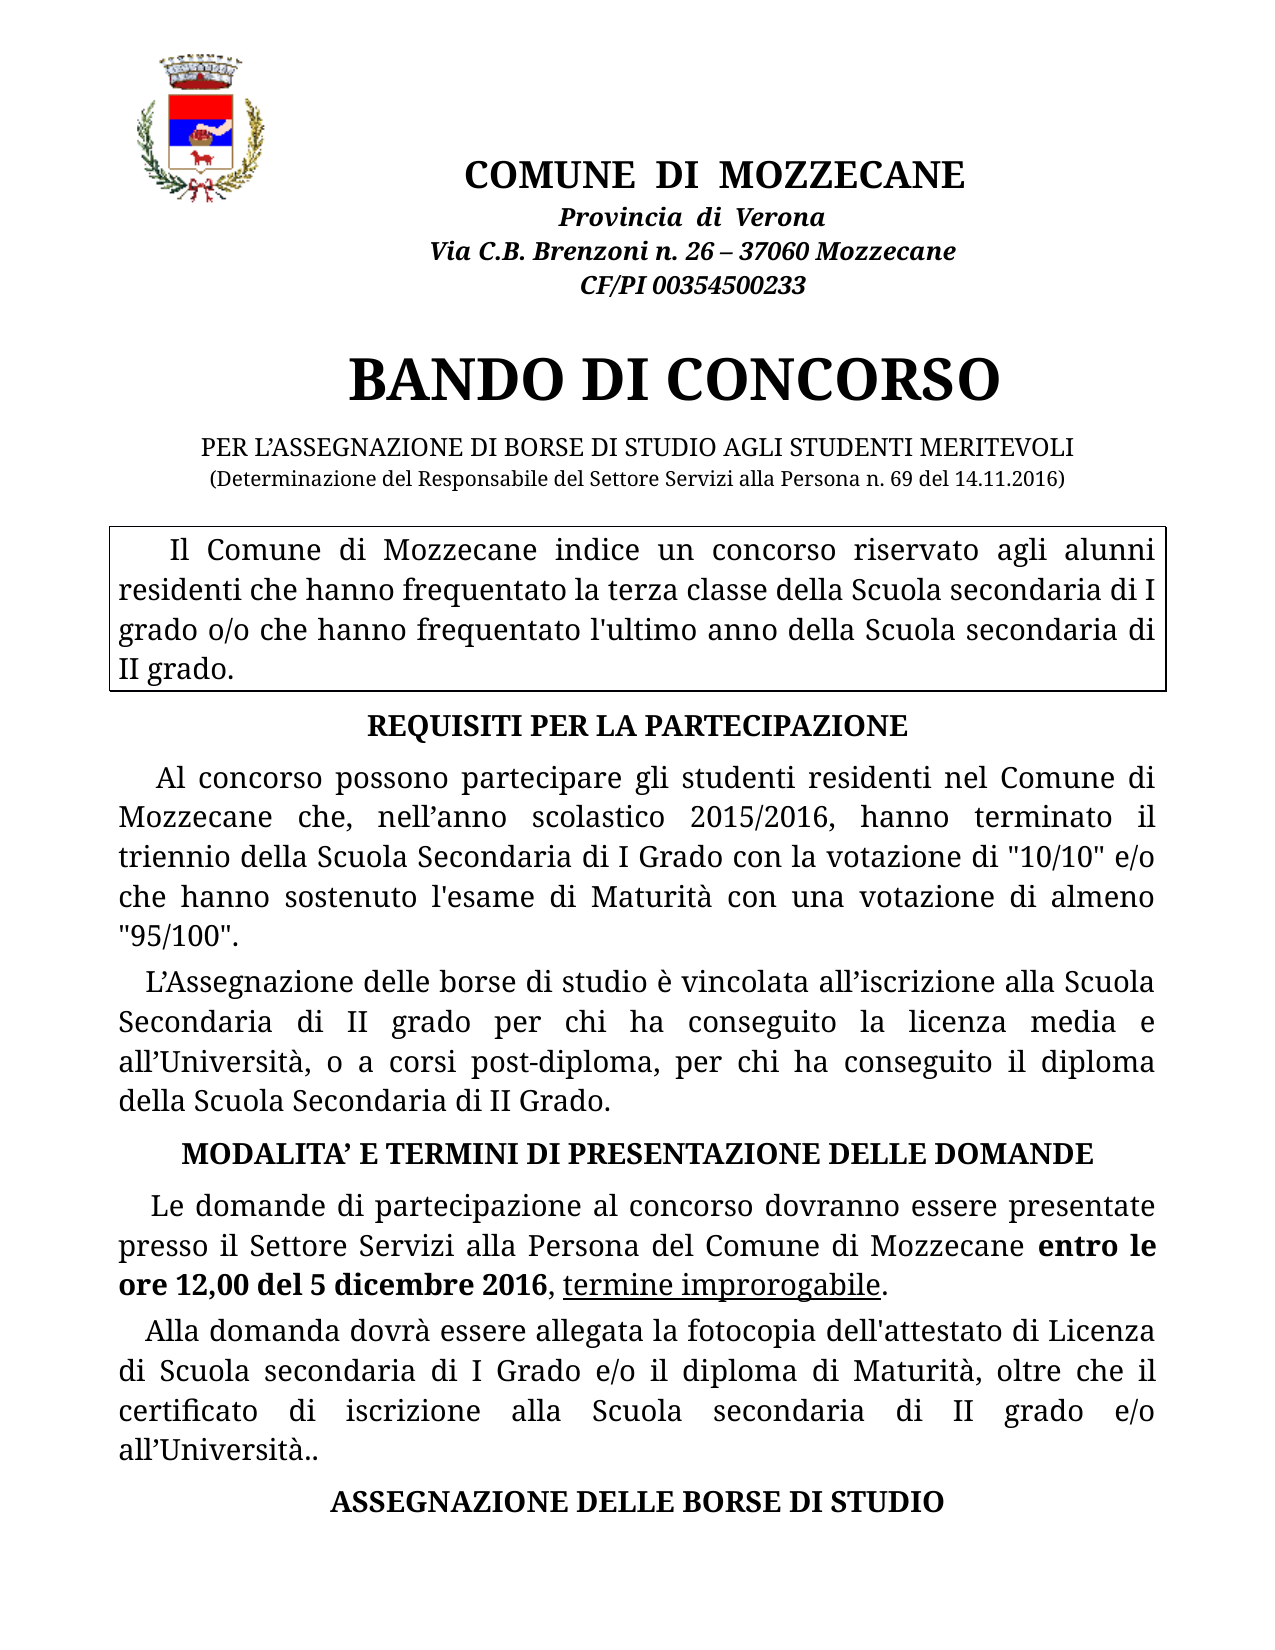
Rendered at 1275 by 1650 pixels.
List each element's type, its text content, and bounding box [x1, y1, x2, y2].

subtitle CF/PI 00354500233 [333, 268, 1052, 300]
subtitle Via C.B. Brenzoni n. 26 – 37060 Mozzecane [333, 234, 1052, 268]
text REQUISITI PER LA PARTECIPAZIONE [118, 705, 1157, 744]
subtitle Provincia di Verona [333, 200, 1052, 234]
text PER L’ASSEGNAZIONE DI BORSE DI STUDIO AGLI STUDENTI MERITEVOLI [118, 430, 1157, 464]
picture [136, 53, 266, 204]
text MODALITA’ E TERMINI DI PRESENTAZIONE DELLE DOMANDE [118, 1133, 1157, 1173]
text Alla domanda dovrà essere allegata la fotocopia dell'attestato di Licenza di Scuola secondaria di I Grado e/o il diploma di Maturità, oltre che il certificato di iscrizione alla Scuola secondaria di II grado e/o all’Università.. [118, 1310, 1157, 1469]
text (Determinazione del Responsabile del Settore Servizi alla Persona n. 69 del 14.11.2016) [118, 464, 1157, 492]
title BANDO DI CONCORSO [156, 185, 1157, 417]
title COMUNE DI MOZZECANE [333, 149, 1052, 200]
text L’Assegnazione delle borse di studio è vincolata all’iscrizione alla Scuola Secondaria di II grado per chi ha conseguito la licenza media e all’Università, o a corsi post-diploma, per chi ha conseguito il diploma della Scuola Secondaria di II Grado. [118, 962, 1157, 1120]
text ASSEGNAZIONE DELLE BORSE DI STUDIO [118, 1482, 1157, 1521]
text Il Comune di Mozzecane indice un concorso riservato agli alunni residenti che hanno frequentato la terza classe della Scuola secondaria di I grado o/o che hanno frequentato l'ultimo anno della Scuola secondaria di II grado. [110, 527, 1165, 690]
text Al concorso possono partecipare gli studenti residenti nel Comune di Mozzecane che, nell’anno scolastico 2015/2016, hanno terminato il triennio della Scuola Secondaria di I Grado con la votazione di "10/10" e/o che hanno sostenuto l'esame di Maturità con una votazione di almeno "95/100". [118, 757, 1157, 955]
text Le domande di partecipazione al concorso dovranno essere presentate presso il Settore Servizi alla Persona del Comune di Mozzecane entro le ore 12,00 del 5 dicembre 2016, termine improrogabile. [118, 1185, 1157, 1304]
